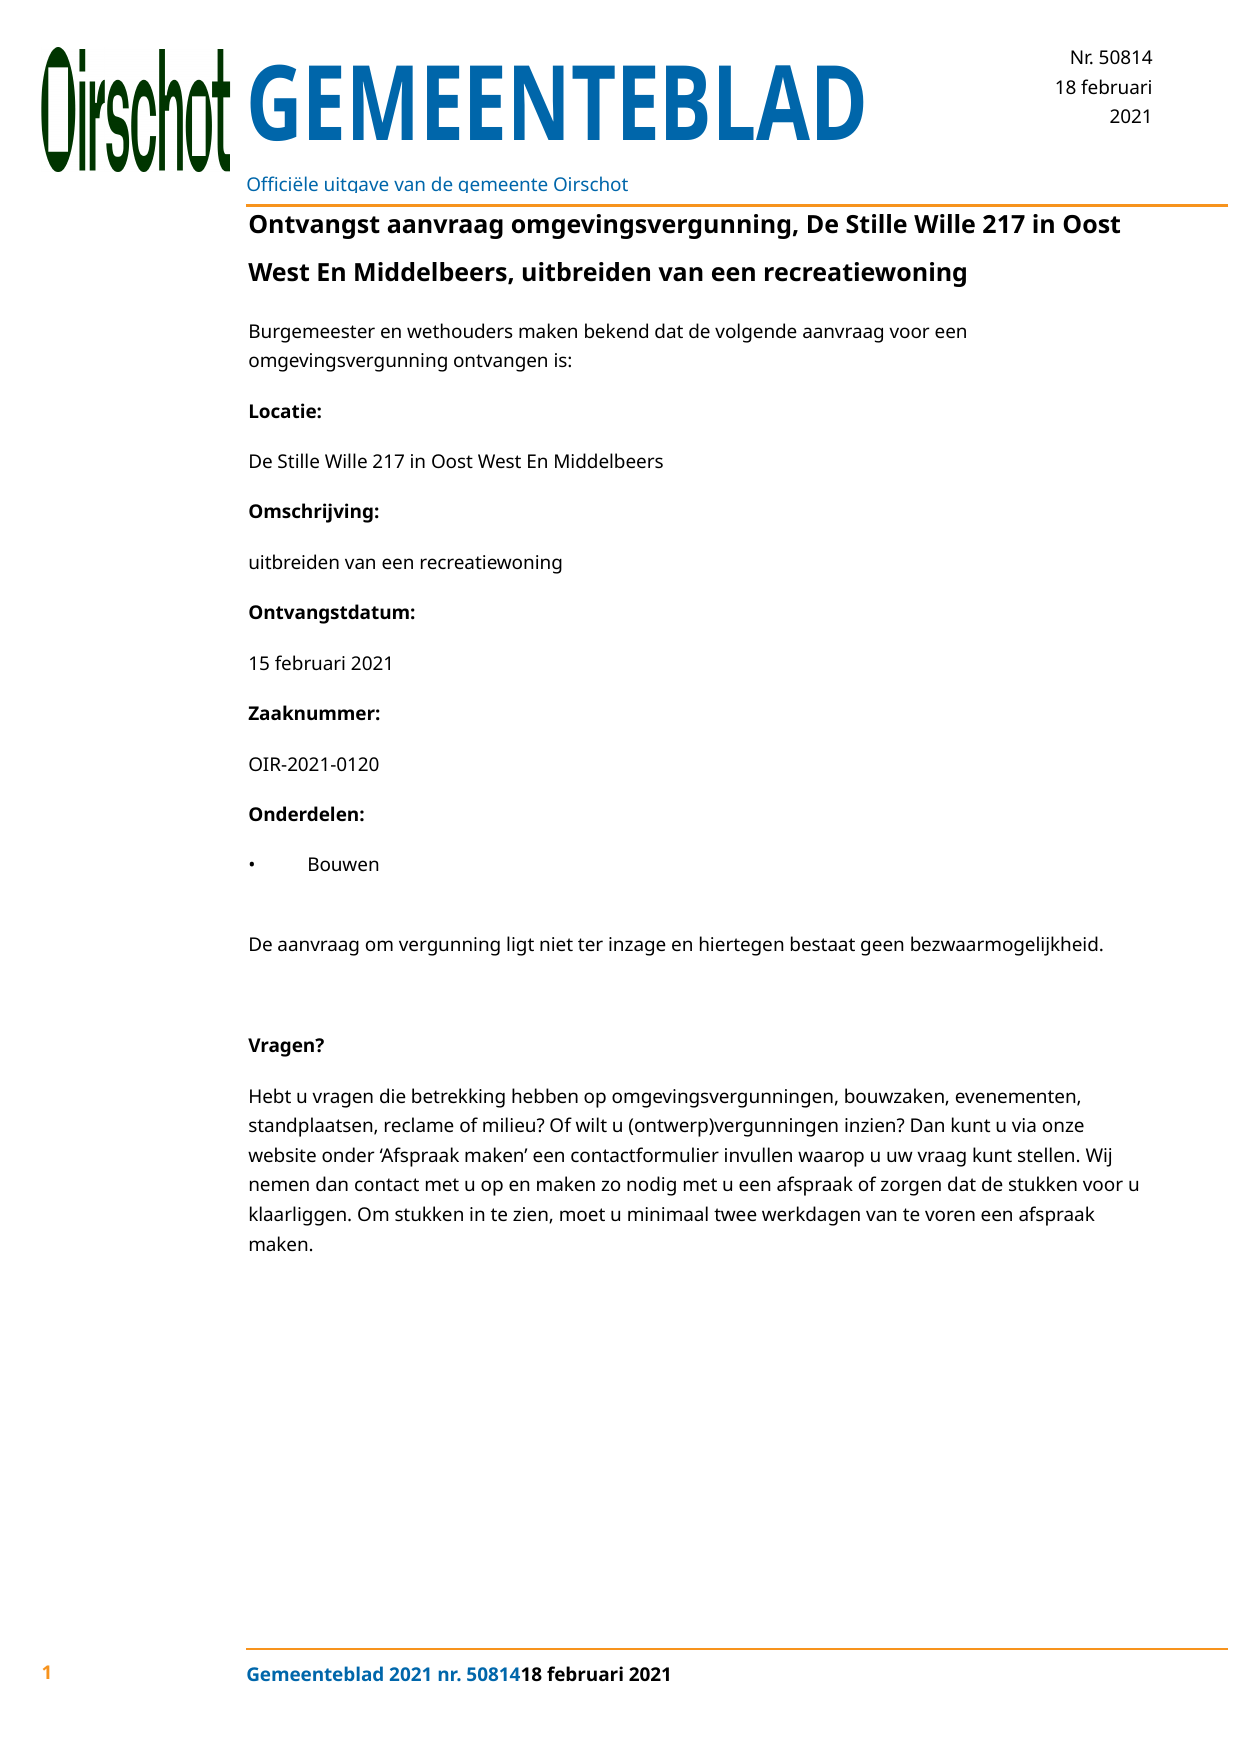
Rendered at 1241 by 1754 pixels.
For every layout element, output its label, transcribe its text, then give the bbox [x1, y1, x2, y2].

text De aanvraag om vergunning ligt niet ter inzage en hiertegen bestaat geen bezwaarmogelijkheid. [248, 932, 1152, 957]
text Zaaknummer: [248, 700, 1152, 726]
text Omschrijving: [248, 499, 1152, 524]
list Bouwen [248, 852, 1152, 877]
text Ontvangst aanvraag omgevingsvergunning, De Stille Wille 217 in Oost West En Middelbeers, uitbreiden van een recreatiewoning [248, 207, 1152, 288]
text 15 februari 2021 [248, 650, 1152, 676]
text Burgemeester en wethouders maken bekend dat de volgende aanvraag voor een omgevingsvergunning ontvangen is: [248, 318, 1152, 373]
text Locatie: [248, 398, 1152, 424]
picture [41, 47, 231, 172]
text De Stille Wille 217 in Oost West En Middelbeers [248, 448, 1152, 474]
text Hebt u vragen die betrekking hebben op omgevingsvergunningen, bouwzaken, evenementen, standplaatsen, reclame of milieu? Of wilt u (ontwerp)vergunningen inzien? Dan kunt u via onze website onder ‘Afspraak maken’ een contactformulier invullen waarop u uw vraag kunt stellen. Wij nemen dan contact met u op en maken zo nodig met u een afspraak of zorgen dat de stukken voor u klaarliggen. Om stukken in te zien, moet u minimaal twee werkdagen van te voren een afspraak maken. [248, 1083, 1152, 1257]
text Ontvangstdatum: [248, 599, 1152, 625]
text uitbreiden van een recreatiewoning [248, 549, 1152, 575]
text Vragen? [248, 1032, 1152, 1058]
text Onderdelen: [248, 801, 1152, 827]
text OIR-2021-0120 [248, 751, 1152, 777]
